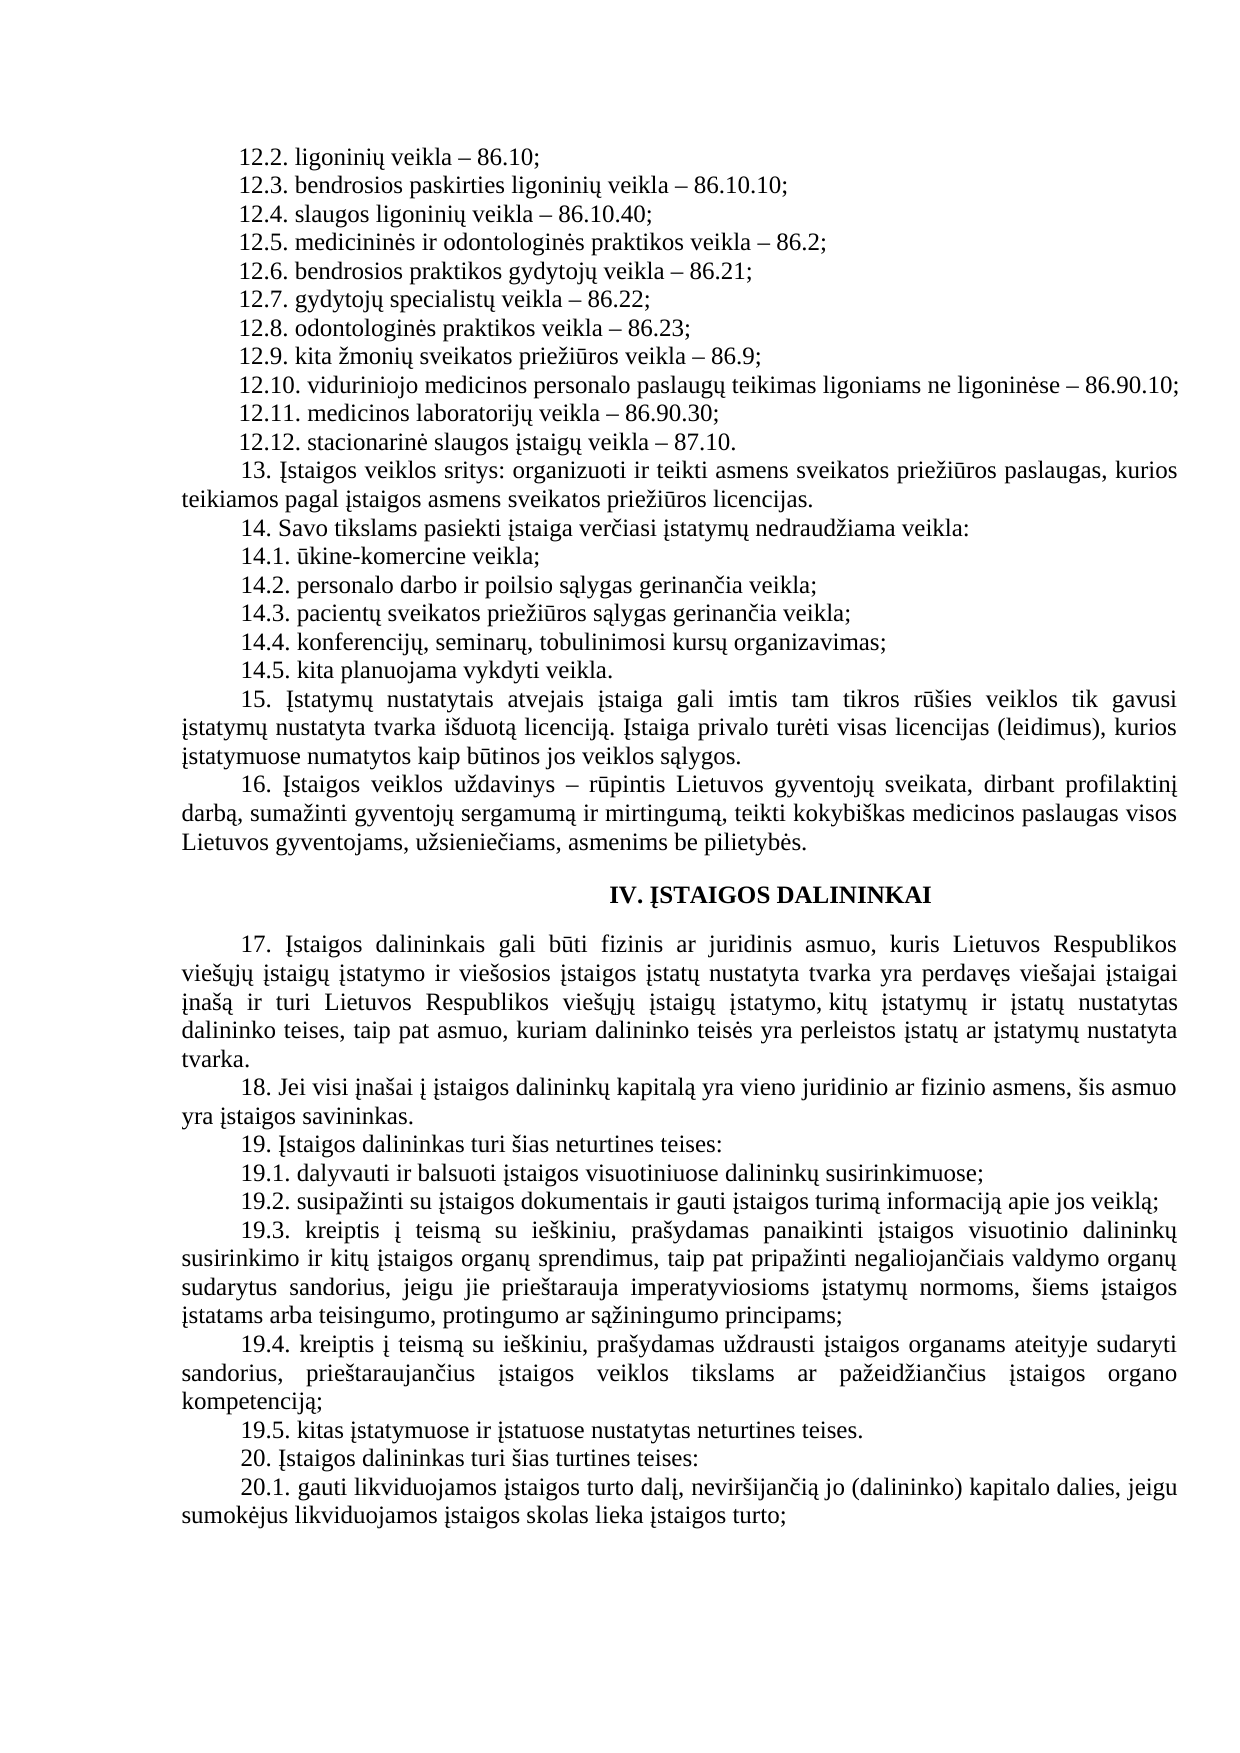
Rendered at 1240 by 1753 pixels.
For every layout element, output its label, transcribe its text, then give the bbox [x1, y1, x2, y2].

text 19.1. dalyvauti ir balsuoti įstaigos visuotiniuose dalininkų susirinkimuose; [181, 1158, 1181, 1187]
text 19.3. kreiptis į teismą su ieškiniu, prašydamas panaikinti įstaigos visuotinio dalininkų susirinkimo ir kitų įstaigos organų sprendimus, taip pat pripažinti negaliojančiais valdymo organų sudarytus sandorius, jeigu jie prieštarauja imperatyviosioms įstatymų normoms, šiems įstaigos įstatams arba teisingumo, protingumo ar sąžiningumo principams; [181, 1215, 1178, 1329]
text 12.8. odontologinės praktikos veikla – 86.23; [179, 313, 1181, 342]
text 14.1. ūkine-komercine veikla; [181, 542, 1181, 570]
text 14.5. kita planuojama vykdyti veikla. [181, 656, 1181, 684]
text 12.2. ligoninių veikla – 86.10; [179, 142, 1181, 171]
text IV. ĮSTAIGOS DALININKAI [550, 884, 1181, 908]
text 17. Įstaigos dalininkais gali būti fizinis ar juridinis asmuo, kuris Lietuvos Respublikos viešųjų įstaigų įstatymo ir viešosios įstaigos įstatų nustatyta tvarka yra perdavęs viešajai įstaigai įnašą ir turi Lietuvos Respublikos viešųjų įstaigų įstatymo, kitų įstatymų ir įstatų nustatytas dalininko teises, taip pat asmuo, kuriam dalininko teisės yra perleistos įstatų ar įstatymų nustatyta tvarka. [181, 930, 1178, 1073]
text 12.7. gydytojų specialistų veikla – 86.22; [179, 285, 1181, 313]
text 14.4. konferencijų, seminarų, tobulinimosi kursų organizavimas; [181, 627, 1181, 656]
text 19.4. kreiptis į teismą su ieškiniu, prašydamas uždrausti įstaigos organams ateityje sudaryti sandorius, prieštaraujančius įstaigos veiklos tikslams ar pažeidžiančius įstaigos organo kompetenciją; [181, 1329, 1178, 1415]
text 12.11. medicinos laboratorijų veikla – 86.90.30; [179, 399, 1181, 428]
text 14.2. personalo darbo ir poilsio sąlygas gerinančia veikla; [181, 570, 1181, 599]
text 19.2. susipažinti su įstaigos dokumentais ir gauti įstaigos turimą informaciją apie jos veiklą; [181, 1187, 1181, 1215]
text 13. Įstaigos veiklos sritys: organizuoti ir teikti asmens sveikatos priežiūros paslaugas, kurios teikiamos pagal įstaigos asmens sveikatos priežiūros licencijas. [181, 456, 1178, 513]
text 12.6. bendrosios praktikos gydytojų veikla – 86.21; [179, 256, 1181, 285]
text 14. Savo tikslams pasiekti įstaiga verčiasi įstatymų nedraudžiama veikla: [181, 513, 1181, 542]
text 12.12. stacionarinė slaugos įstaigų veikla – 87.10. [179, 428, 1181, 456]
text 16. Įstaigos veiklos uždavinys – rūpintis Lietuvos gyventojų sveikata, dirbant profilaktinį darbą, sumažinti gyventojų sergamumą ir mirtingumą, teikti kokybiškas medicinos paslaugas visos Lietuvos gyventojams, užsieniečiams, asmenims be pilietybės. [181, 770, 1178, 856]
text 12.5. medicininės ir odontologinės praktikos veikla – 86.2; [179, 228, 1181, 256]
text 19. Įstaigos dalininkas turi šias neturtines teises: [181, 1130, 1181, 1158]
text 19.5. kitas įstatymuose ir įstatuose nustatytas neturtines teises. [181, 1415, 1181, 1444]
text 18. Jei visi įnašai į įstaigos dalininkų kapitalą yra vieno juridinio ar fizinio asmens, šis asmuo yra įstaigos savininkas. [181, 1073, 1178, 1130]
text 12.9. kita žmonių sveikatos priežiūros veikla – 86.9; [179, 342, 1181, 371]
text 15. Įstatymų nustatytais atvejais įstaiga gali imtis tam tikros rūšies veiklos tik gavusi įstatymų nustatyta tvarka išduotą licenciją. Įstaiga privalo turėti visas licencijas (leidimus), kurios įstatymuose numatytos kaip būtinos jos veiklos sąlygos. [181, 684, 1178, 770]
text 20.1. gauti likviduojamos įstaigos turto dalį, neviršijančią jo (dalininko) kapitalo dalies, jeigu sumokėjus likviduojamos įstaigos skolas lieka įstaigos turto; [181, 1472, 1178, 1529]
text 12.10. viduriniojo medicinos personalo paslaugų teikimas ligoniams ne ligoninėse – 86.90.10; [179, 371, 1181, 399]
text 20. Įstaigos dalininkas turi šias turtines teises: [181, 1444, 1181, 1472]
text 12.3. bendrosios paskirties ligoninių veikla – 86.10.10; [179, 171, 1181, 199]
text 14.3. pacientų sveikatos priežiūros sąlygas gerinančia veikla; [181, 599, 1181, 627]
text 12.4. slaugos ligoninių veikla – 86.10.40; [179, 199, 1181, 228]
